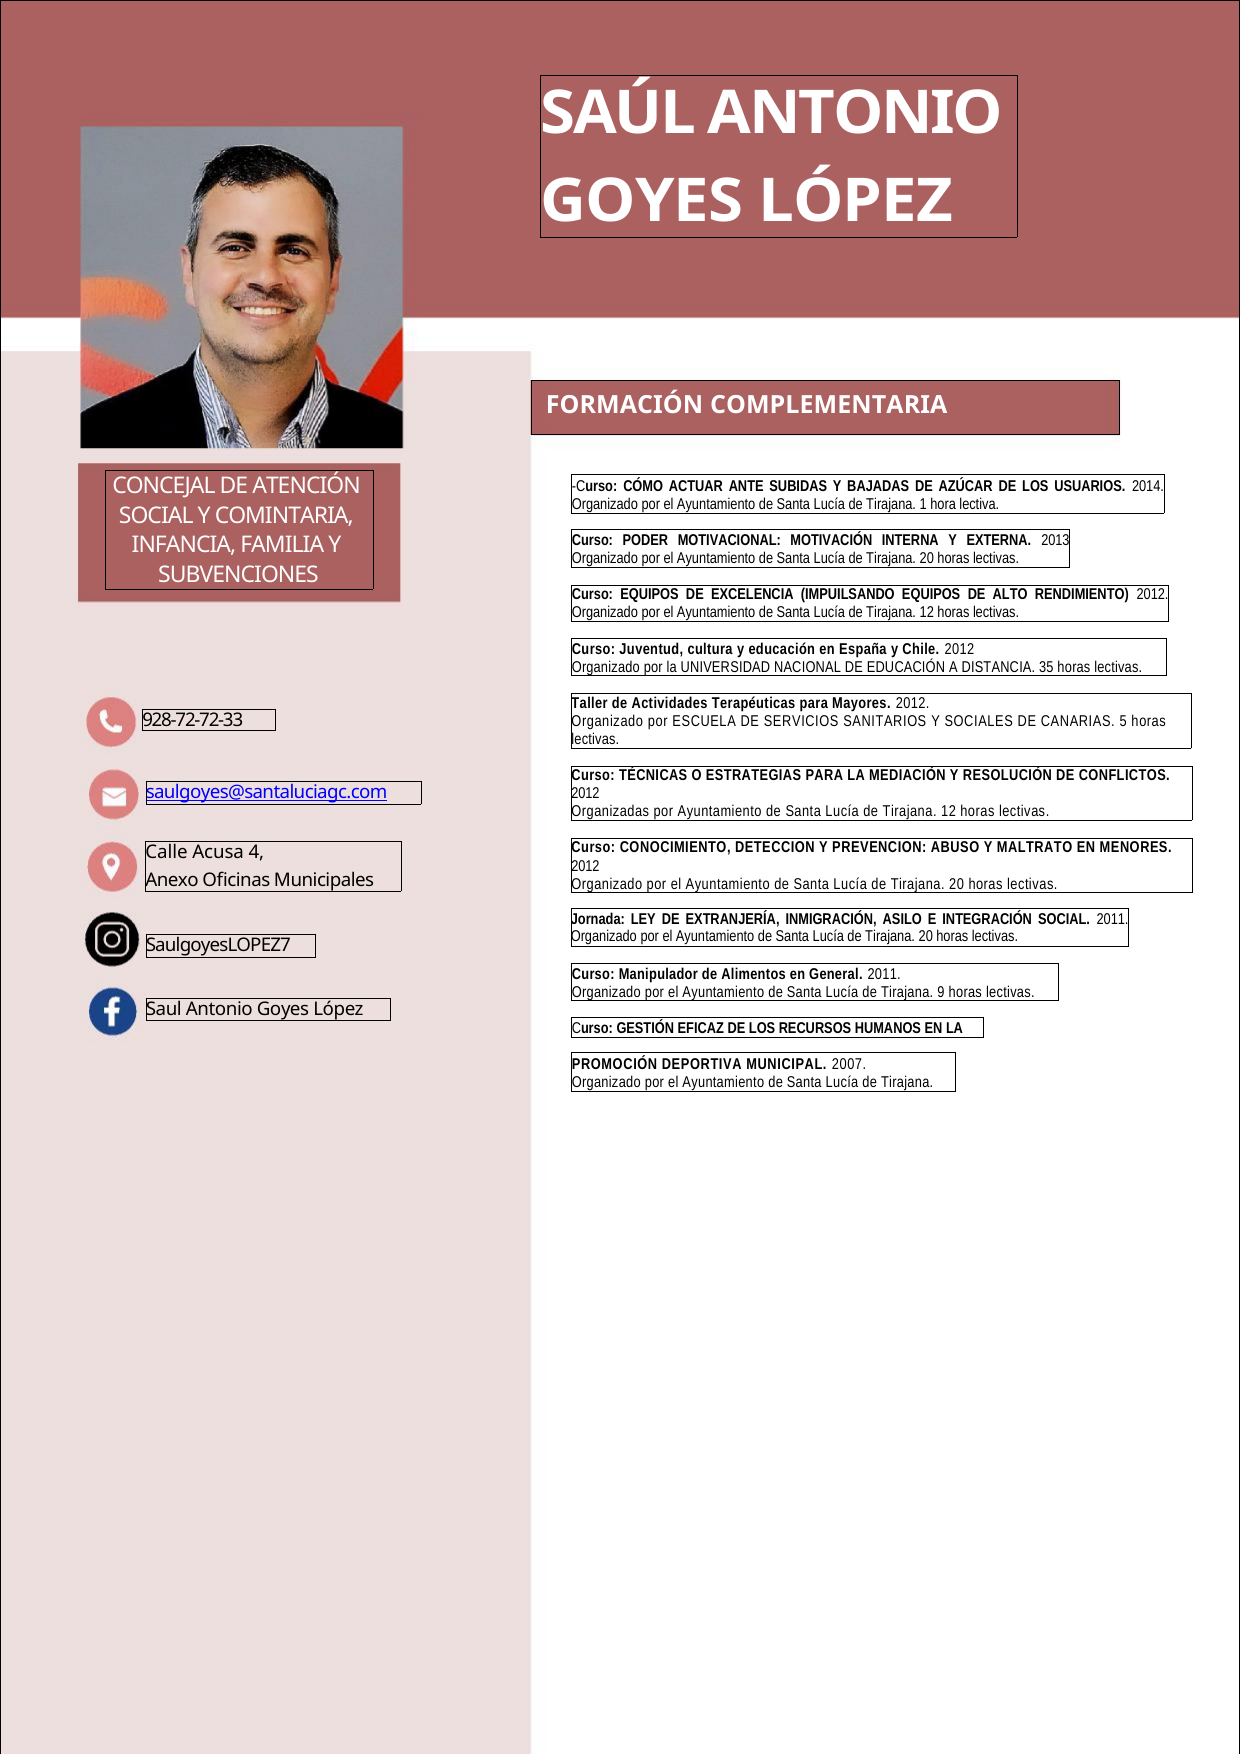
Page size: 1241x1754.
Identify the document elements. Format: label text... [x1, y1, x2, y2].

text 2012 [572, 859, 1192, 874]
text -Curso: CÓMO ACTUAR ANTE SUBIDAS Y BAJADAS DE AZÚCAR DE LOS USUARIOS. 2014. Organizado por el Ayuntamiento de Santa Lucía de Tirajana. 1 hora lectiva. [572, 477, 1164, 513]
text Organizado por ESCUELA DE SERVICIOS SANITARIOS Y SOCIALES DE CANARIAS. 5 horas [572, 714, 1191, 730]
text Organizado por la UNIVERSIDAD NACIONAL DE EDUCACIÓN A DISTANCIA. 35 horas lectivas. [572, 659, 1166, 675]
text Jornada: LEY DE EXTRANJERÍA, INMIGRACIÓN, ASILO E INTEGRACIÓN SOCIAL. 2011. Organizado por el Ayuntamiento de Santa Lucía de Tirajana. 20 horas lectivas. [572, 911, 1128, 945]
text Organizado por el Ayuntamiento de Santa Lucía de Tirajana. 9 horas lectivas. [572, 984, 1058, 1000]
text FORMACIÓN COMPLEMENTARIA [546, 390, 1119, 420]
text 2012 [572, 786, 1192, 802]
text SaulgoyesLOPEZ7 [147, 935, 315, 956]
picture [1, 1, 1239, 1754]
text Curso: Manipulador de Alimentos en General. 2011. [572, 967, 1058, 982]
text 928-72-72-33 [143, 710, 275, 730]
text Curso: GESTIÓN EFICAZ DE LOS RECURSOS HUMANOS EN LA [572, 1021, 983, 1037]
text Organizado por el Ayuntamiento de Santa Lucía de Tirajana. [572, 1075, 955, 1091]
text Curso: CONOCIMIENTO, DETECCION Y PREVENCION: ABUSO Y MALTRATO EN MENORES. [572, 840, 1192, 856]
text SAÚL ANTONIO [541, 76, 1017, 148]
text Organizadas por Ayuntamiento de Santa Lucía de Tirajana. 12 horas lectivas. [572, 804, 1192, 819]
text lectivas. [572, 732, 1191, 747]
text PROMOCIÓN DEPORTIVA MUNICIPAL. 2007. [572, 1057, 955, 1073]
text Organizado por el Ayuntamiento de Santa Lucía de Tirajana. 20 horas lectivas. [572, 877, 1192, 892]
text Calle Acusa 4, [146, 842, 401, 863]
text Curso: TÉCNICAS O ESTRATEGIAS PARA LA MEDIACIÓN Y RESOLUCIÓN DE CONFLICTOS. [572, 768, 1192, 783]
text GOYES LÓPEZ [541, 165, 1017, 236]
text CONCEJAL DE ATENCIÓN SOCIAL Y COMINTARIA, INFANCIA, FAMILIA Y SUBVENCIONES [106, 471, 373, 588]
text saulgoyes@santaluciagc.com [147, 782, 421, 803]
text Curso: Juventud, cultura y educación en España y Chile. 2012 [572, 642, 1166, 657]
text Saul Antonio Goyes López [147, 999, 390, 1020]
text Curso: PODER MOTIVACIONAL: MOTIVACIÓN INTERNA Y EXTERNA. 2013 Organizado por el Ayuntamiento de Santa Lucía de Tirajana. 20 horas lectivas. [572, 531, 1069, 567]
text Curso: EQUIPOS DE EXCELENCIA (IMPUILSANDO EQUIPOS DE ALTO RENDIMIENTO) 2012. Organizado por el Ayuntamiento de Santa Lucía de Tirajana. 12 horas lectivas. [572, 586, 1168, 621]
text Taller de Actividades Terapéuticas para Mayores. 2012. [572, 696, 1191, 712]
text Anexo Oficinas Municipales [146, 869, 401, 891]
